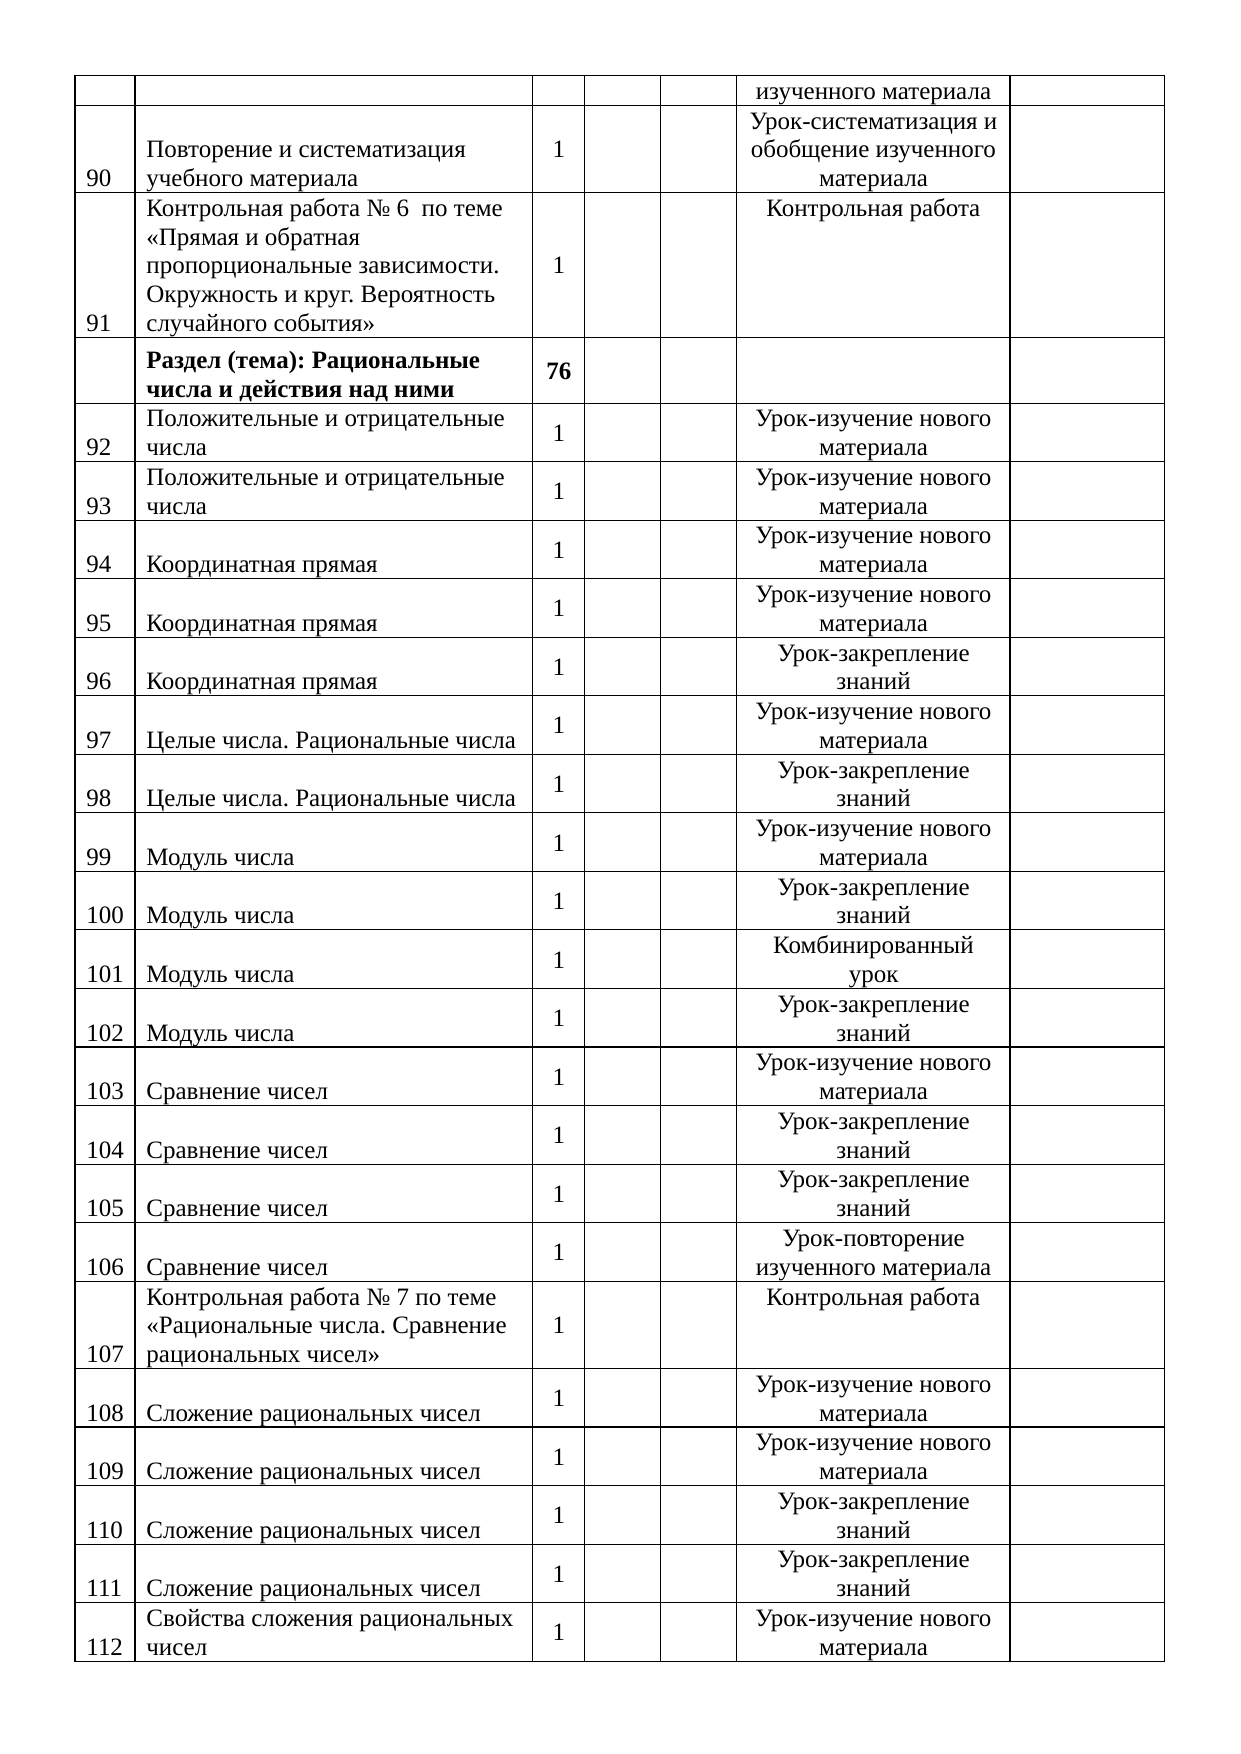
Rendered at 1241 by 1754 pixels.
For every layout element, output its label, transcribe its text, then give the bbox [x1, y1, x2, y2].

table_cell [1011, 1282, 1164, 1368]
table_cell Урок-систематизация и обобщение изученного материала [737, 106, 1009, 192]
table_cell 105 [76, 1165, 134, 1222]
table_cell 1 [533, 404, 584, 461]
table_cell Свойства сложения рациональных чисел [136, 1603, 532, 1661]
table_cell [585, 1223, 660, 1281]
table_cell [585, 1048, 660, 1105]
table_cell 104 [76, 1106, 134, 1163]
table_cell 1 [533, 755, 584, 812]
table_cell 1 [533, 1603, 584, 1661]
table_cell Урок-закрепление знаний [737, 1165, 1009, 1222]
table_cell [1011, 76, 1164, 105]
table_cell 1 [533, 872, 584, 929]
table_cell 1 [533, 638, 584, 695]
table_cell [1011, 521, 1164, 578]
table_cell 96 [76, 638, 134, 695]
table_cell [585, 1369, 660, 1426]
table_cell [585, 338, 660, 402]
table_cell [585, 579, 660, 637]
table_cell 100 [76, 872, 134, 929]
table_cell Модуль числа [136, 813, 532, 871]
table_cell [661, 193, 736, 337]
table_cell [1011, 106, 1164, 192]
table_cell Контрольная работа № 7 по теме «Рациональные числа. Сравнение рациональных чисел» [136, 1282, 532, 1368]
table_cell [661, 1369, 736, 1426]
table_cell Сложение рациональных чисел [136, 1369, 532, 1426]
table_cell [661, 338, 736, 402]
table_cell [585, 1545, 660, 1602]
table_cell [1011, 579, 1164, 637]
table_cell 91 [76, 193, 134, 337]
table_cell [1011, 1106, 1164, 1163]
table_cell [661, 1282, 736, 1368]
table_cell 95 [76, 579, 134, 637]
table_cell 1 [533, 1048, 584, 1105]
table_cell [661, 696, 736, 754]
table_cell [1011, 1369, 1164, 1426]
table_cell [585, 872, 660, 929]
table_cell Контрольная работа № 6 по теме «Прямая и обратная пропорциональные зависимости. Окружность и круг. Вероятность случайного события» [136, 193, 532, 337]
table_cell [1011, 462, 1164, 519]
table_cell [533, 76, 584, 105]
table_cell Урок-повторение изученного материала [737, 1223, 1009, 1281]
table_cell 1 [533, 1486, 584, 1543]
table_cell [1011, 696, 1164, 754]
table_cell Урок-изучение нового материала [737, 579, 1009, 637]
table_cell Урок-закрепление знаний [737, 1545, 1009, 1602]
table_cell [585, 1603, 660, 1661]
table_cell 1 [533, 1428, 584, 1485]
table_cell Повторение и систематизация учебного материала [136, 106, 532, 192]
table_cell [585, 521, 660, 578]
table_cell [585, 813, 660, 871]
table_cell Урок-закрепление знаний [737, 872, 1009, 929]
table_cell Положительные и отрицательные числа [136, 404, 532, 461]
table_cell [661, 1486, 736, 1543]
table_cell Контрольная работа [737, 1282, 1009, 1368]
table_cell 109 [76, 1428, 134, 1485]
table_cell 97 [76, 696, 134, 754]
table_cell 1 [533, 1545, 584, 1602]
table_cell [661, 462, 736, 519]
table_cell Положительные и отрицательные числа [136, 462, 532, 519]
table_cell [661, 521, 736, 578]
table_cell [661, 1223, 736, 1281]
table_cell 1 [533, 1223, 584, 1281]
table_cell Координатная прямая [136, 579, 532, 637]
table_cell [1011, 1486, 1164, 1543]
table_cell 1 [533, 930, 584, 988]
table_cell 106 [76, 1223, 134, 1281]
table_cell Урок-изучение нового материала [737, 1048, 1009, 1105]
table_cell [1011, 1165, 1164, 1222]
table_cell [1011, 1428, 1164, 1485]
table_cell [1011, 989, 1164, 1046]
table_cell [661, 1106, 736, 1163]
table_cell 101 [76, 930, 134, 988]
table_cell 90 [76, 106, 134, 192]
table_cell Урок-изучение нового материала [737, 521, 1009, 578]
table_cell [1011, 755, 1164, 812]
table_cell 94 [76, 521, 134, 578]
table_cell 110 [76, 1486, 134, 1543]
table_cell Урок-закрепление знаний [737, 755, 1009, 812]
table_cell Раздел (тема): Рациональные числа и действия над ними [136, 338, 532, 402]
table_cell Урок-закрепление знаний [737, 638, 1009, 695]
table_cell [661, 930, 736, 988]
table_cell [1011, 1223, 1164, 1281]
table_cell [1011, 1048, 1164, 1105]
table_cell [585, 638, 660, 695]
table_cell Сравнение чисел [136, 1048, 532, 1105]
table_cell 102 [76, 989, 134, 1046]
table_cell Контрольная работа [737, 193, 1009, 337]
table_cell [661, 404, 736, 461]
table_cell [585, 1282, 660, 1368]
table_cell [585, 404, 660, 461]
table_cell [1011, 872, 1164, 929]
table_cell 107 [76, 1282, 134, 1368]
table_cell Координатная прямая [136, 638, 532, 695]
table_cell [585, 106, 660, 192]
table_cell Сложение рациональных чисел [136, 1486, 532, 1543]
table_cell [661, 76, 736, 105]
table_cell [76, 76, 134, 105]
table_cell Сравнение чисел [136, 1165, 532, 1222]
table_cell изученного материала [737, 76, 1009, 105]
table_cell Целые числа. Рациональные числа [136, 755, 532, 812]
table_cell Координатная прямая [136, 521, 532, 578]
table_cell [585, 1106, 660, 1163]
table_cell Урок-изучение нового материала [737, 1369, 1009, 1426]
table_cell [661, 579, 736, 637]
table_cell Урок-изучение нового материала [737, 1603, 1009, 1661]
table_cell Урок-изучение нового материала [737, 404, 1009, 461]
table_cell [76, 338, 134, 402]
table_cell 112 [76, 1603, 134, 1661]
table_cell [661, 1048, 736, 1105]
table_cell Урок-закрепление знаний [737, 1106, 1009, 1163]
table_cell 98 [76, 755, 134, 812]
table_cell [585, 193, 660, 337]
table_cell [585, 1428, 660, 1485]
table_cell Модуль числа [136, 989, 532, 1046]
table_cell [737, 338, 1009, 402]
table_cell [1011, 813, 1164, 871]
table_cell 1 [533, 579, 584, 637]
table_cell [661, 813, 736, 871]
table_cell [585, 76, 660, 105]
table_cell 92 [76, 404, 134, 461]
table_cell Урок-изучение нового материала [737, 696, 1009, 754]
table_cell 1 [533, 521, 584, 578]
table_cell [585, 462, 660, 519]
table_cell 1 [533, 106, 584, 192]
table_cell 1 [533, 813, 584, 871]
table_cell 103 [76, 1048, 134, 1105]
table_cell [661, 1428, 736, 1485]
table_cell 1 [533, 193, 584, 337]
table_cell [1011, 930, 1164, 988]
table_cell [136, 76, 532, 105]
table_cell 76 [533, 338, 584, 402]
table_cell Сложение рациональных чисел [136, 1545, 532, 1602]
table_cell 1 [533, 1282, 584, 1368]
table_cell Урок-изучение нового материала [737, 1428, 1009, 1485]
table_cell Сравнение чисел [136, 1223, 532, 1281]
table_cell Урок-закрепление знаний [737, 1486, 1009, 1543]
table_cell Комбинированный урок [737, 930, 1009, 988]
table_cell [661, 989, 736, 1046]
table_cell [585, 1486, 660, 1543]
table_cell 108 [76, 1369, 134, 1426]
table_cell 1 [533, 696, 584, 754]
table_cell Модуль числа [136, 872, 532, 929]
table_cell [585, 930, 660, 988]
table_cell 99 [76, 813, 134, 871]
table_cell Сложение рациональных чисел [136, 1428, 532, 1485]
table_cell 1 [533, 462, 584, 519]
table_cell [661, 755, 736, 812]
table_cell 1 [533, 1165, 584, 1222]
table_cell [661, 1165, 736, 1222]
table_cell Модуль числа [136, 930, 532, 988]
table_cell Целые числа. Рациональные числа [136, 696, 532, 754]
table_cell [1011, 638, 1164, 695]
table_cell [661, 1603, 736, 1661]
table_cell [585, 989, 660, 1046]
table_cell [661, 1545, 736, 1602]
table_cell [585, 1165, 660, 1222]
table_cell 93 [76, 462, 134, 519]
table_cell [1011, 1603, 1164, 1661]
table_cell 111 [76, 1545, 134, 1602]
table_cell [1011, 193, 1164, 337]
table_cell Сравнение чисел [136, 1106, 532, 1163]
table_cell Урок-изучение нового материала [737, 813, 1009, 871]
table_cell [1011, 404, 1164, 461]
table_cell [661, 106, 736, 192]
table_cell 1 [533, 1369, 584, 1426]
table_cell [661, 638, 736, 695]
table_cell [585, 696, 660, 754]
table_cell 1 [533, 989, 584, 1046]
table_cell [1011, 338, 1164, 402]
table_cell [661, 872, 736, 929]
table_cell [1011, 1545, 1164, 1602]
table_cell 1 [533, 1106, 584, 1163]
table_cell Урок-изучение нового материала [737, 462, 1009, 519]
table_cell Урок-закрепление знаний [737, 989, 1009, 1046]
table_cell [585, 755, 660, 812]
